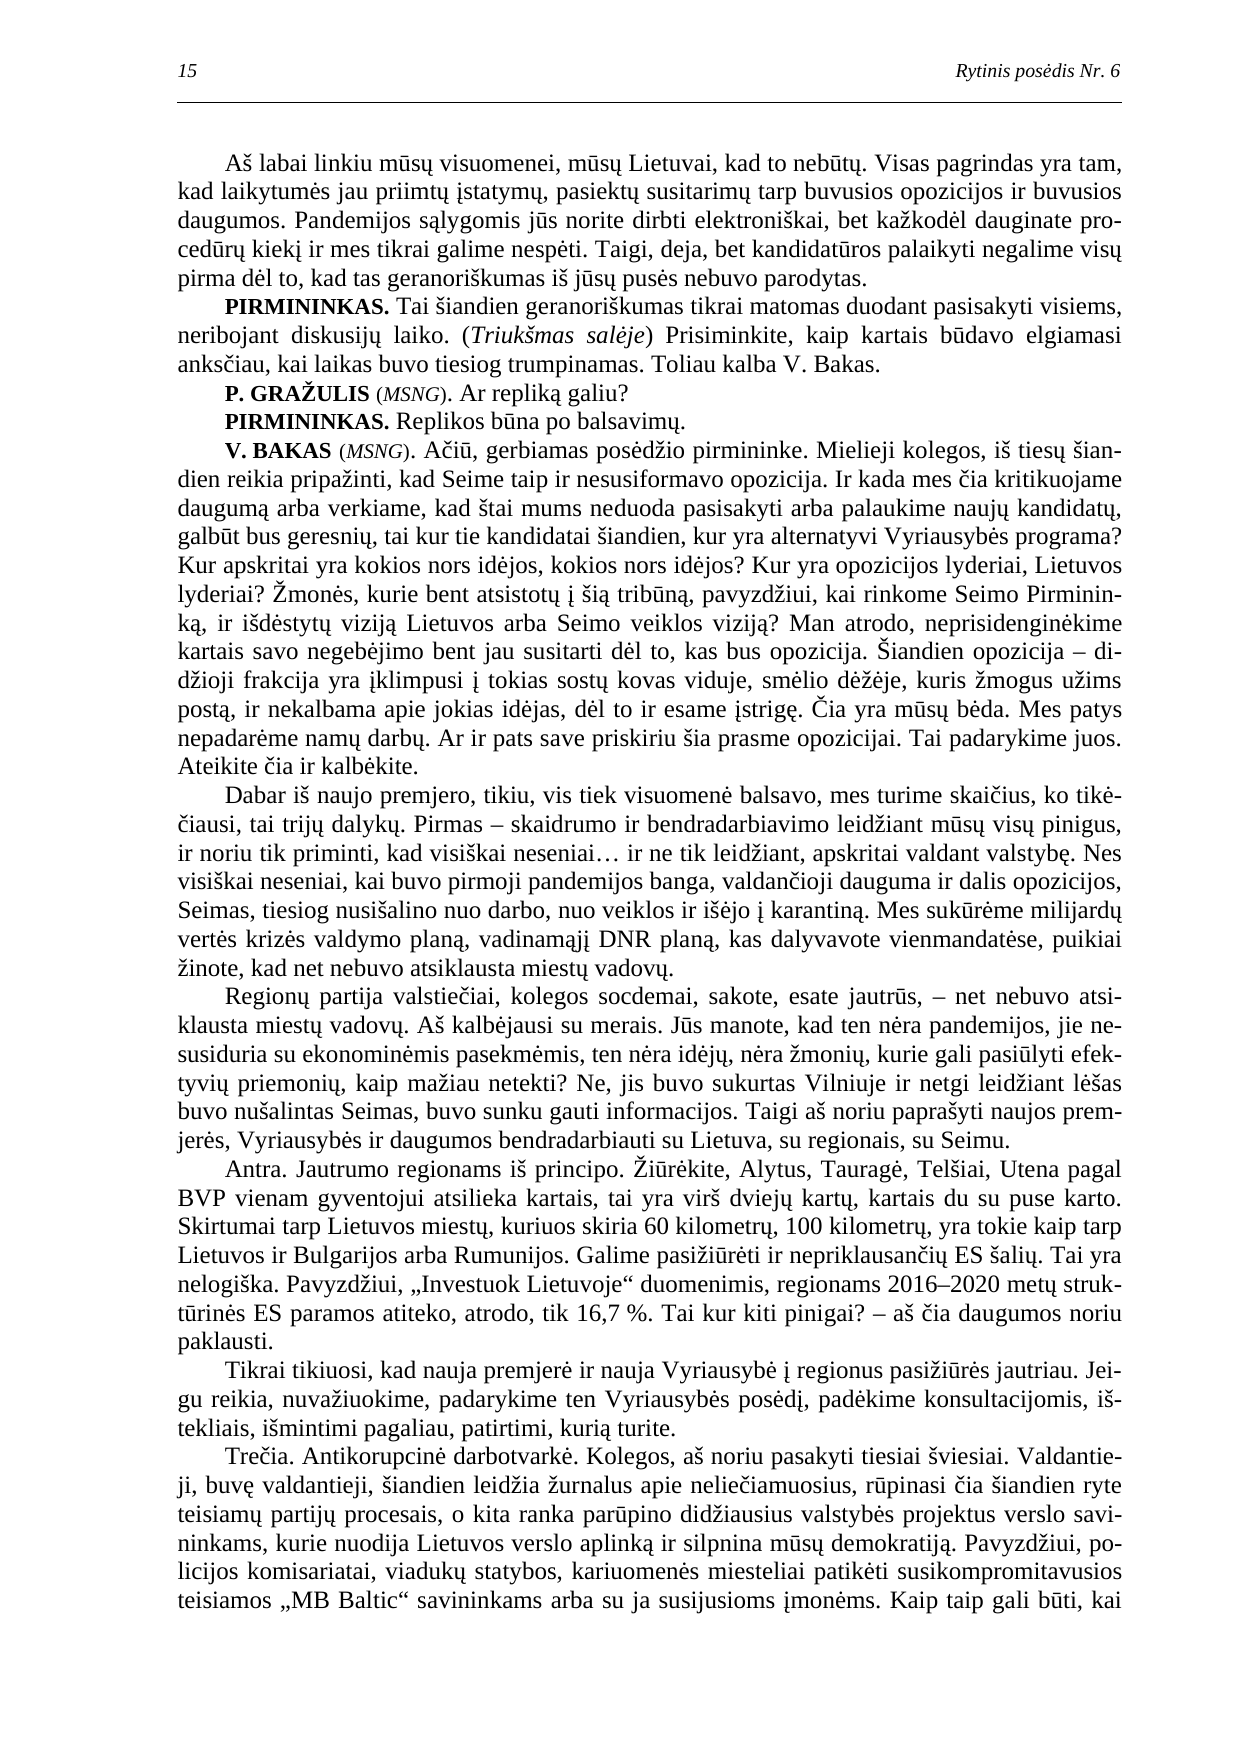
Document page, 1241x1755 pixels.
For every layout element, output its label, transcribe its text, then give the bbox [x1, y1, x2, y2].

text P. GRAŽULIS (MSNG). Ar re­pli­ką ga­liu? [177, 378, 1122, 406]
text V. BAKAS (MSNG). Ačiū, ger­bia­mas po­sė­džio pir­mi­nin­ke. Mie­lie­ji ko­le­gos, iš tie­sų šian­dien rei­kia pri­pa­žin­ti, kad Sei­me taip ir ne­su­si­for­ma­vo opo­zi­ci­ja. Ir ka­da mes čia kri­ti­kuo­ja­me dau­gu­mą ar­ba ver­kia­me, kad štai mums ne­duo­da pa­si­sa­ky­ti ar­ba pa­lau­ki­me nau­jų kan­di­da­tų, gal­būt bus ge­res­nių, tai kur tie kan­di­da­tai šian­dien, kur yra al­ter­na­ty­vi Vy­riau­sy­bės pro­gra­ma? Kur ap­skri­tai yra ko­kios nors idė­jos, ko­kios nors idė­jos? Kur yra opo­zi­ci­jos ly­de­riai, Lie­tu­vos ly­de­riai? Žmo­nės, ku­rie bent at­si­sto­tų į šią tri­bū­ną, pa­vyz­džiui, kai rin­ko­me Sei­mo Pir­mi­nin­ką, ir iš­dės­ty­tų vi­zi­ją Lie­tu­vos ar­ba Sei­mo veik­los vi­zi­ją? Man at­ro­do, ne­pri­si­den­gi­nė­ki­me kar­tais sa­vo ne­ge­bė­ji­mo bent jau su­si­tar­ti dėl to, kas bus opo­zi­ci­ja. Šian­dien opo­zi­ci­ja – di­džio­ji frak­ci­ja yra įklim­pu­si į to­kias sos­tų ko­vas vi­du­je, smė­lio dė­žė­je, ku­ris žmo­gus užims pos­tą, ir ne­kal­ba­ma apie jo­kias idė­jas, dėl to ir esa­me įstri­gę. Čia yra mū­sų bė­da. Mes pa­tys ne­pa­da­rė­me na­mų dar­bų. Ar ir pats sa­ve pri­ski­riu šia pras­me opo­zi­ci­jai. Tai pa­da­ry­ki­me juos. At­ei­ki­te čia ir kal­bė­ki­te. [177, 435, 1122, 780]
text Aš la­bai lin­kiu mū­sų vi­suo­me­nei, mū­sų Lie­tu­vai, kad to ne­bū­tų. Vi­sas pa­grin­das yra tam, kad lai­ky­tu­mės jau pri­im­tų įsta­ty­mų, pa­siek­tų su­si­ta­ri­mų tarp bu­vu­sios opo­zi­ci­jos ir bu­vu­sios dau­gu­mos. Pan­de­mi­jos są­ly­go­mis jūs no­ri­te dirb­ti elek­tro­niš­kai, bet kaž­ko­dėl dau­gi­na­te pro­ce­dū­rų kie­kį ir mes tik­rai ga­li­me ne­spė­ti. Tai­gi, de­ja, bet kan­di­da­tū­ros pa­lai­ky­ti ne­ga­li­me vi­sų pir­ma dėl to, kad tas ge­ra­no­riš­ku­mas iš jū­sų pu­sės ne­bu­vo pa­ro­dy­tas. [177, 148, 1122, 291]
text PIRMININKAS. Re­pli­kos bū­na po bal­sa­vi­mų. [177, 406, 1122, 435]
text Tik­rai ti­kiuo­si, kad nau­ja prem­je­rė ir nau­ja Vy­riau­sy­bė į re­gio­nus pa­si­žiū­rės jaut­riau. Jei­gu rei­kia, nu­va­žiuo­ki­me, pa­da­ry­ki­me ten Vy­riau­sy­bės po­sė­dį, pa­dė­ki­me kon­sul­ta­ci­jo­mis, iš­tek­liais, iš­min­ti­mi pa­ga­liau, pa­tir­ti­mi, ku­rią tu­ri­te. [177, 1355, 1122, 1441]
text Da­bar iš nau­jo prem­je­ro, ti­kiu, vis tiek vi­suo­me­nė bal­sa­vo, mes tu­ri­me skai­čius, ko ti­kė­čiau­si, tai tri­jų da­ly­kų. Pir­mas – skaid­ru­mo ir ben­dra­dar­bia­vi­mo lei­džiant mū­sų vi­sų pi­ni­gus, ir no­riu tik pri­min­ti, kad vi­siš­kai ne­se­niai… ir ne tik lei­džiant, ap­skri­tai val­dant vals­ty­bę. Nes vi­siš­kai ne­se­niai, kai bu­vo pir­mo­ji pan­de­mi­jos ban­ga, val­dan­čio­ji dau­gu­ma ir da­lis opo­zi­ci­jos, Sei­mas, tie­siog nu­si­ša­li­no nuo dar­bo, nuo veik­los ir iš­ėjo į ka­ran­ti­ną. Mes su­kū­rė­me mi­li­jar­dų ver­tės kri­zės val­dy­mo pla­ną, va­di­na­mą­jį DNR pla­ną, kas da­ly­va­vo­te vien­man­da­tė­se, pui­kiai ži­no­te, kad net ne­bu­vo at­si­klaus­ta mies­tų va­do­vų. [177, 780, 1122, 981]
text Tre­čia. An­ti­ko­rup­ci­nė dar­bo­tvarkė. Ko­le­gos, aš no­riu pa­sa­ky­ti tie­siai švie­siai. Val­dan­tie­ji, bu­vę val­dan­tie­ji, šian­dien lei­džia žur­na­lus apie ne­lie­čia­muo­sius, rū­pi­na­si čia šian­dien ry­te tei­sia­mų par­ti­jų pro­ce­sais, o ki­ta ran­ka pa­rū­pi­no di­džiau­sius vals­ty­bės pro­jek­tus ver­slo sa­vi­nin­kams, ku­rie nuo­di­ja Lie­tu­vos ver­slo ap­lin­ką ir sil­pni­na mū­sų de­mo­kra­tiją. Pa­vyz­džiui, po­li­ci­jos ko­mi­sa­ria­tai, via­du­kų sta­ty­bos, ka­riuo­me­nės mies­te­liai pa­ti­kė­ti su­si­kom­pro­mi­ta­vu­sios tei­sia­mos „MB Bal­tic“ sa­vi­nin­kams ar­ba su ja su­si­ju­sioms įmo­nėms. Kaip taip ga­li bū­ti, kai [177, 1441, 1122, 1614]
text PIRMININKAS. Tai šian­dien ge­ra­no­riš­ku­mas tik­rai ma­to­mas duo­dant pa­si­sa­ky­ti vi­siems, ne­ri­bo­jant dis­ku­si­jų lai­ko. (Triukš­mas sa­lė­je) Pri­si­min­ki­te, kaip kar­tais bū­da­vo el­gia­ma­si anks­čiau, kai lai­kas bu­vo tie­siog trum­pi­na­mas. To­liau kal­ba V. Ba­kas. [177, 291, 1122, 378]
text Re­gio­nų par­ti­ja vals­tie­čiai, ko­le­gos soc­de­mai, sa­ko­te, esa­te jaut­rūs, – net ne­bu­vo at­si­klaus­ta mies­tų va­do­vų. Aš kal­bė­jau­si su me­rais. Jūs ma­no­te, kad ten nė­ra pan­de­mi­jos, jie ne­su­si­du­ria su eko­no­mi­nė­mis pa­sek­mė­mis, ten nė­ra idė­jų, nė­ra žmo­nių, ku­rie ga­li pa­siū­ly­ti efek­ty­vių prie­mo­nių, kaip ma­žiau ne­tek­ti? Ne, jis bu­vo su­kur­tas Vil­niu­je ir net­gi lei­džiant lė­šas bu­vo nu­ša­lin­tas Sei­mas, bu­vo sun­ku gau­ti in­for­ma­ci­jos. Tai­gi aš no­riu pa­pra­šy­ti nau­jos prem­je­rės, Vy­riau­sy­bės ir dau­gu­mos ben­dra­dar­biau­ti su Lie­tu­va, su re­gio­nais, su Sei­mu. [177, 981, 1122, 1154]
text An­tra. Jaut­ru­mo re­gio­nams iš prin­ci­po. Žiū­rė­ki­te, Aly­tus, Tau­ra­gė, Tel­šiai, Ute­na pa­gal BVP vie­nam gy­ven­to­jui at­si­lie­ka kar­tais, tai yra virš dvie­jų kar­tų, kar­tais du su pu­se kar­to. Skir­tu­mai tarp Lie­tu­vos mies­tų, ku­riuos ski­ria 60 ki­lo­met­rų, 100 ki­lo­met­rų, yra to­kie kaip tarp Lie­tu­vos ir Bul­ga­ri­jos ar­ba Ru­mu­ni­jos. Ga­li­me pa­si­žiū­rė­ti ir ne­pri­klau­san­čių ES ša­lių. Tai yra ne­lo­giš­ka. Pa­vyz­džiui, „In­ves­tuok Lie­tu­vo­je“ duo­me­ni­mis, re­gio­nams 2016–2020 me­tų struk­tū­ri­nės ES pa­ra­mos ati­te­ko, at­ro­do, tik 16,7 %. Tai kur ki­ti pi­ni­gai? – aš čia dau­gu­mos no­riu pa­klaus­ti. [177, 1154, 1122, 1355]
